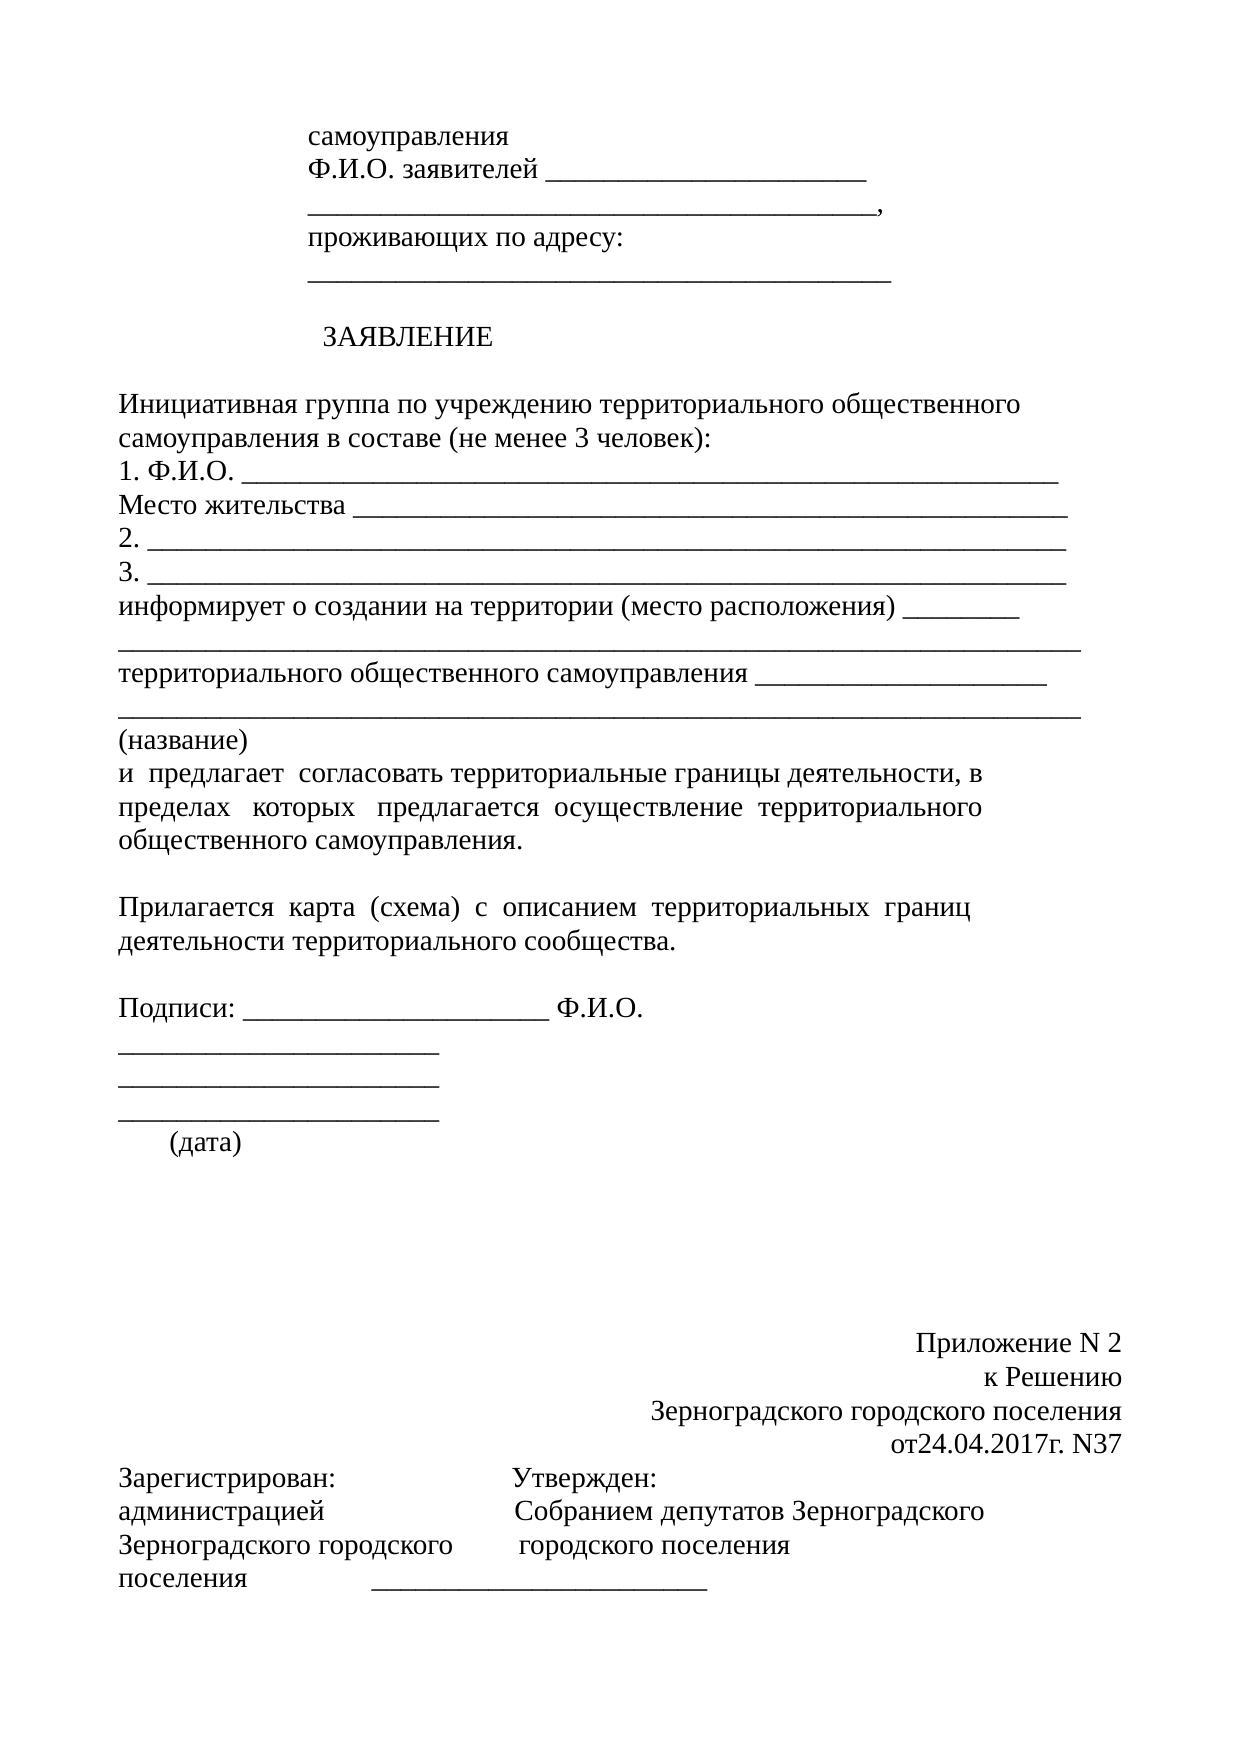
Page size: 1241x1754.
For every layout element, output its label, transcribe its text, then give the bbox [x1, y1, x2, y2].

text Инициативная группа по учреждению территориального общественного [118, 386, 1122, 420]
text Прилагается карта (схема) с описанием территориальных границ [118, 889, 1122, 923]
text (название) [118, 722, 1122, 755]
text информирует о создании на территории (место расположения) ________ [118, 588, 1122, 621]
text Приложение N 2 [118, 1326, 1122, 1359]
text самоуправления [118, 118, 1122, 152]
text общественного самоуправления. [118, 822, 1122, 856]
text Ф.И.О. заявителей ______________________ [118, 152, 1122, 185]
text проживающих по адресу: [118, 219, 1122, 252]
text и предлагает согласовать территориальные границы деятельности, в [118, 755, 1122, 789]
text Место жительства _________________________________________________ [118, 487, 1122, 521]
text Зерноградского городского поселения [118, 1393, 1122, 1426]
text администрацией Собранием депутатов Зерноградского [118, 1493, 1122, 1527]
text Зарегистрирован: Утвержден: [118, 1460, 1122, 1493]
text 3. _______________________________________________________________ [118, 554, 1122, 588]
text __________________________________________________________________ [118, 621, 1122, 655]
text ЗАЯВЛЕНИЕ [118, 319, 1122, 353]
text ______________________ [118, 1057, 1122, 1091]
text (дата) [118, 1124, 1122, 1158]
text ______________________ [118, 1091, 1122, 1124]
text 2. _______________________________________________________________ [118, 521, 1122, 554]
text самоуправления в составе (не менее 3 человек): [118, 420, 1122, 453]
text пределах которых предлагается осуществление территориального [118, 789, 1122, 822]
text от24.04.2017г. N37 [118, 1426, 1122, 1460]
text _______________________________________, [118, 185, 1122, 219]
text территориального общественного самоуправления ____________________ [118, 655, 1122, 688]
text 1. Ф.И.О. ________________________________________________________ [118, 453, 1122, 487]
text Зерноградского городского городского поселения [118, 1527, 1122, 1560]
text ________________________________________ [118, 252, 1122, 286]
text деятельности территориального сообщества. [118, 923, 1122, 957]
text поселения _______________________ [118, 1560, 1122, 1594]
text Подписи: _____________________ Ф.И.О. [118, 990, 1122, 1024]
text ______________________ [118, 1024, 1122, 1057]
text __________________________________________________________________ [118, 688, 1122, 722]
text к Решению [118, 1359, 1122, 1393]
